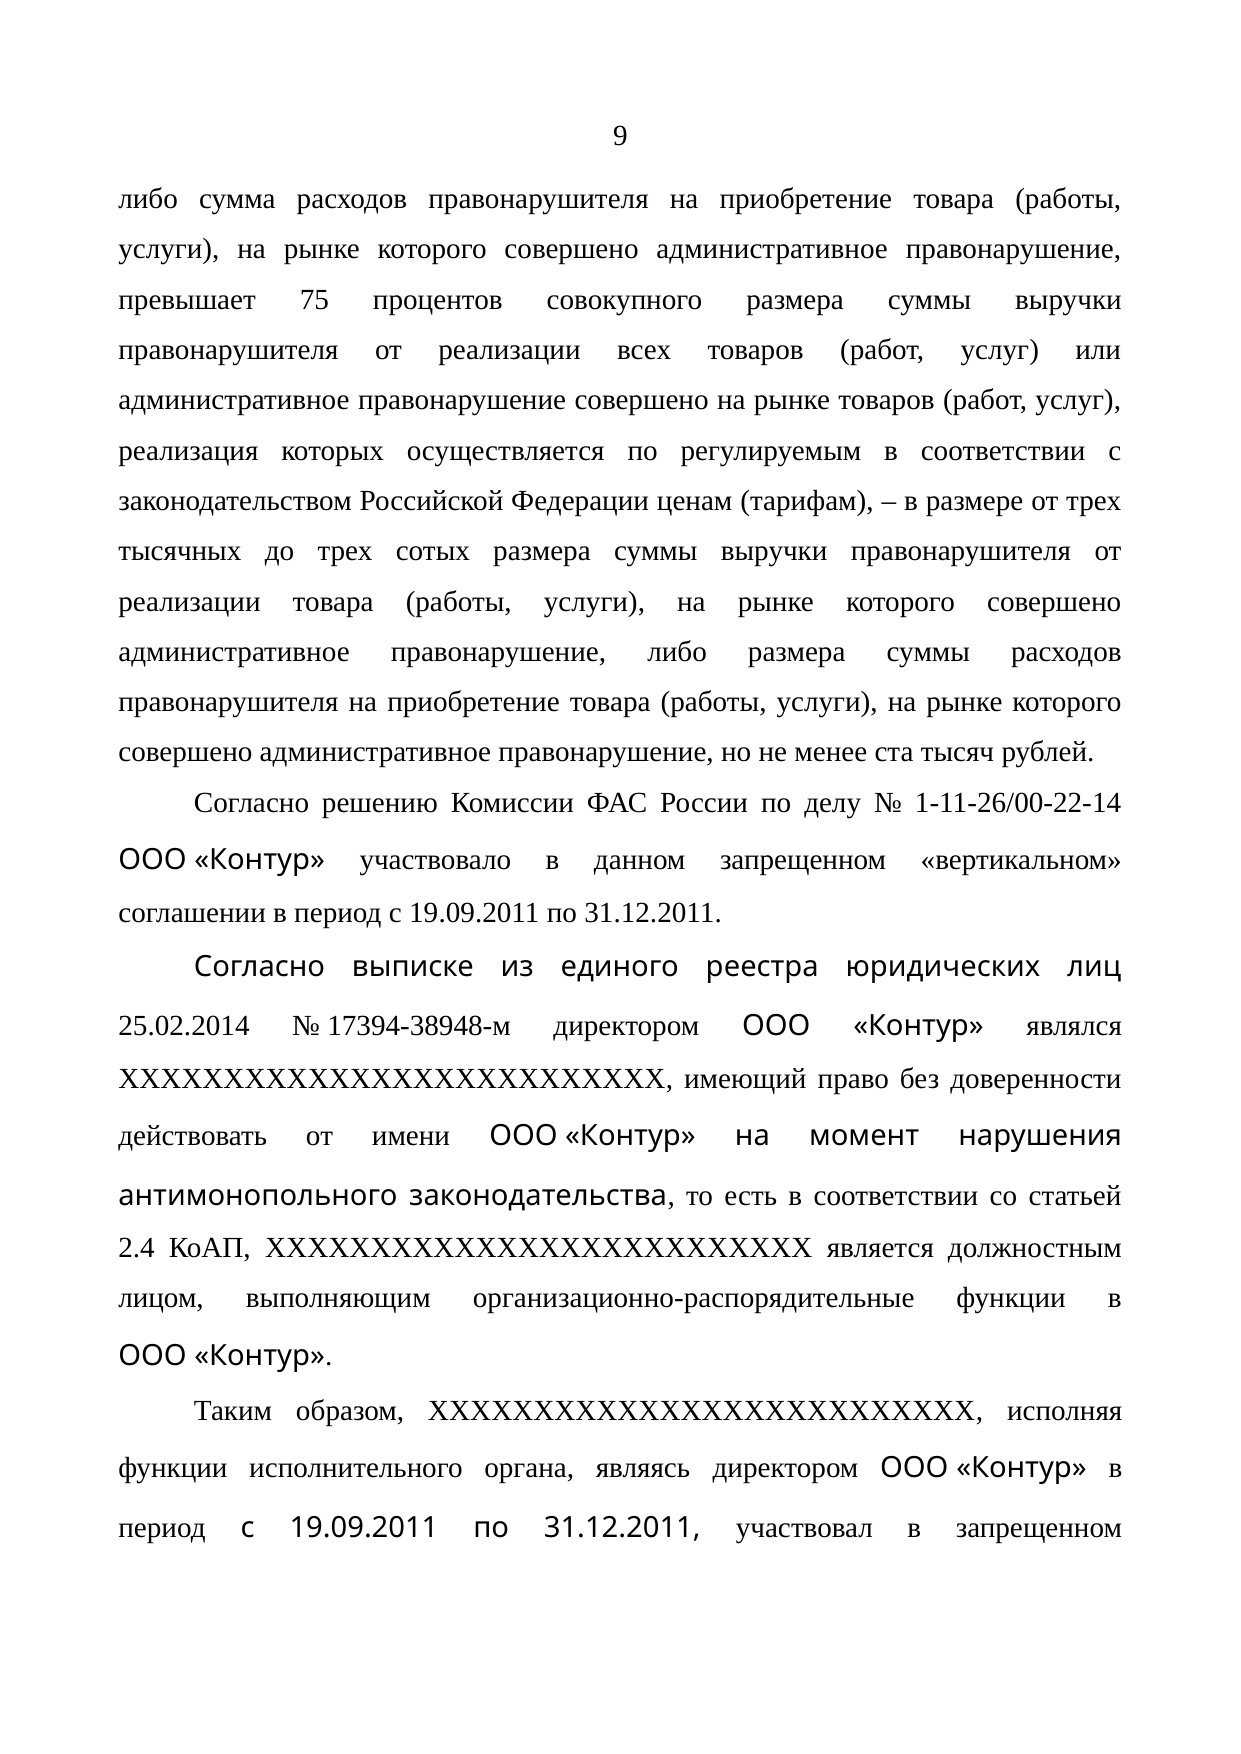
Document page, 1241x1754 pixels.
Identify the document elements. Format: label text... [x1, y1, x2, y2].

text либо сумма расходов правонарушителя на приобретение товара (работы, услуги), на рынке которого совершено административное правонарушение, превышает 75 процентов совокупного размера суммы выручки правонарушителя от реализации всех товаров (работ, услуг) или административное правонарушение совершено на рынке товаров (работ, услуг), реализация которых осуществляется по регулируемым в соответствии с законодательством Российской Федерации ценам (тарифам), – в размере от трех тысячных до трех сотых размера суммы выручки правонарушителя от реализации товара (работы, услуги), на рынке которого совершено административное правонарушение, либо размера суммы расходов правонарушителя на приобретение товара (работы, услуги), на рынке которого совершено административное правонарушение, но не менее ста тысяч рублей. [118, 181, 1122, 768]
text Согласно решению Комиссии ФАС России по делу № 1-11-26/00-22-14 ООО «Контур» участвовало в данном запрещенном «вертикальном» соглашении в период с 19.09.2011 по 31.12.2011. [118, 785, 1122, 928]
text Согласно выписке из единого реестра юридических лиц 25.02.2014 № 17394-38948-м директором ООО «Контур» являлся XXXXXXXXXXXXXXXXXXXXXXXXXX, имеющий право без доверенности действовать от имени ООО «Контур» на момент нарушения антимонопольного законодательства, то есть в соответствии со статьей 2.4 КоАП, XXXXXXXXXXXXXXXXXXXXXXXXXX является должностным лицом, выполняющим организационно-распорядительные функции в ООО «Контур». [118, 945, 1122, 1373]
text Таким образом, XXXXXXXXXXXXXXXXXXXXXXXXXX, исполняя функции исполнительного органа, являясь директором ООО «Контур» в период с 19.09.2011 по 31.12.2011, участвовал в запрещенном [118, 1393, 1122, 1546]
